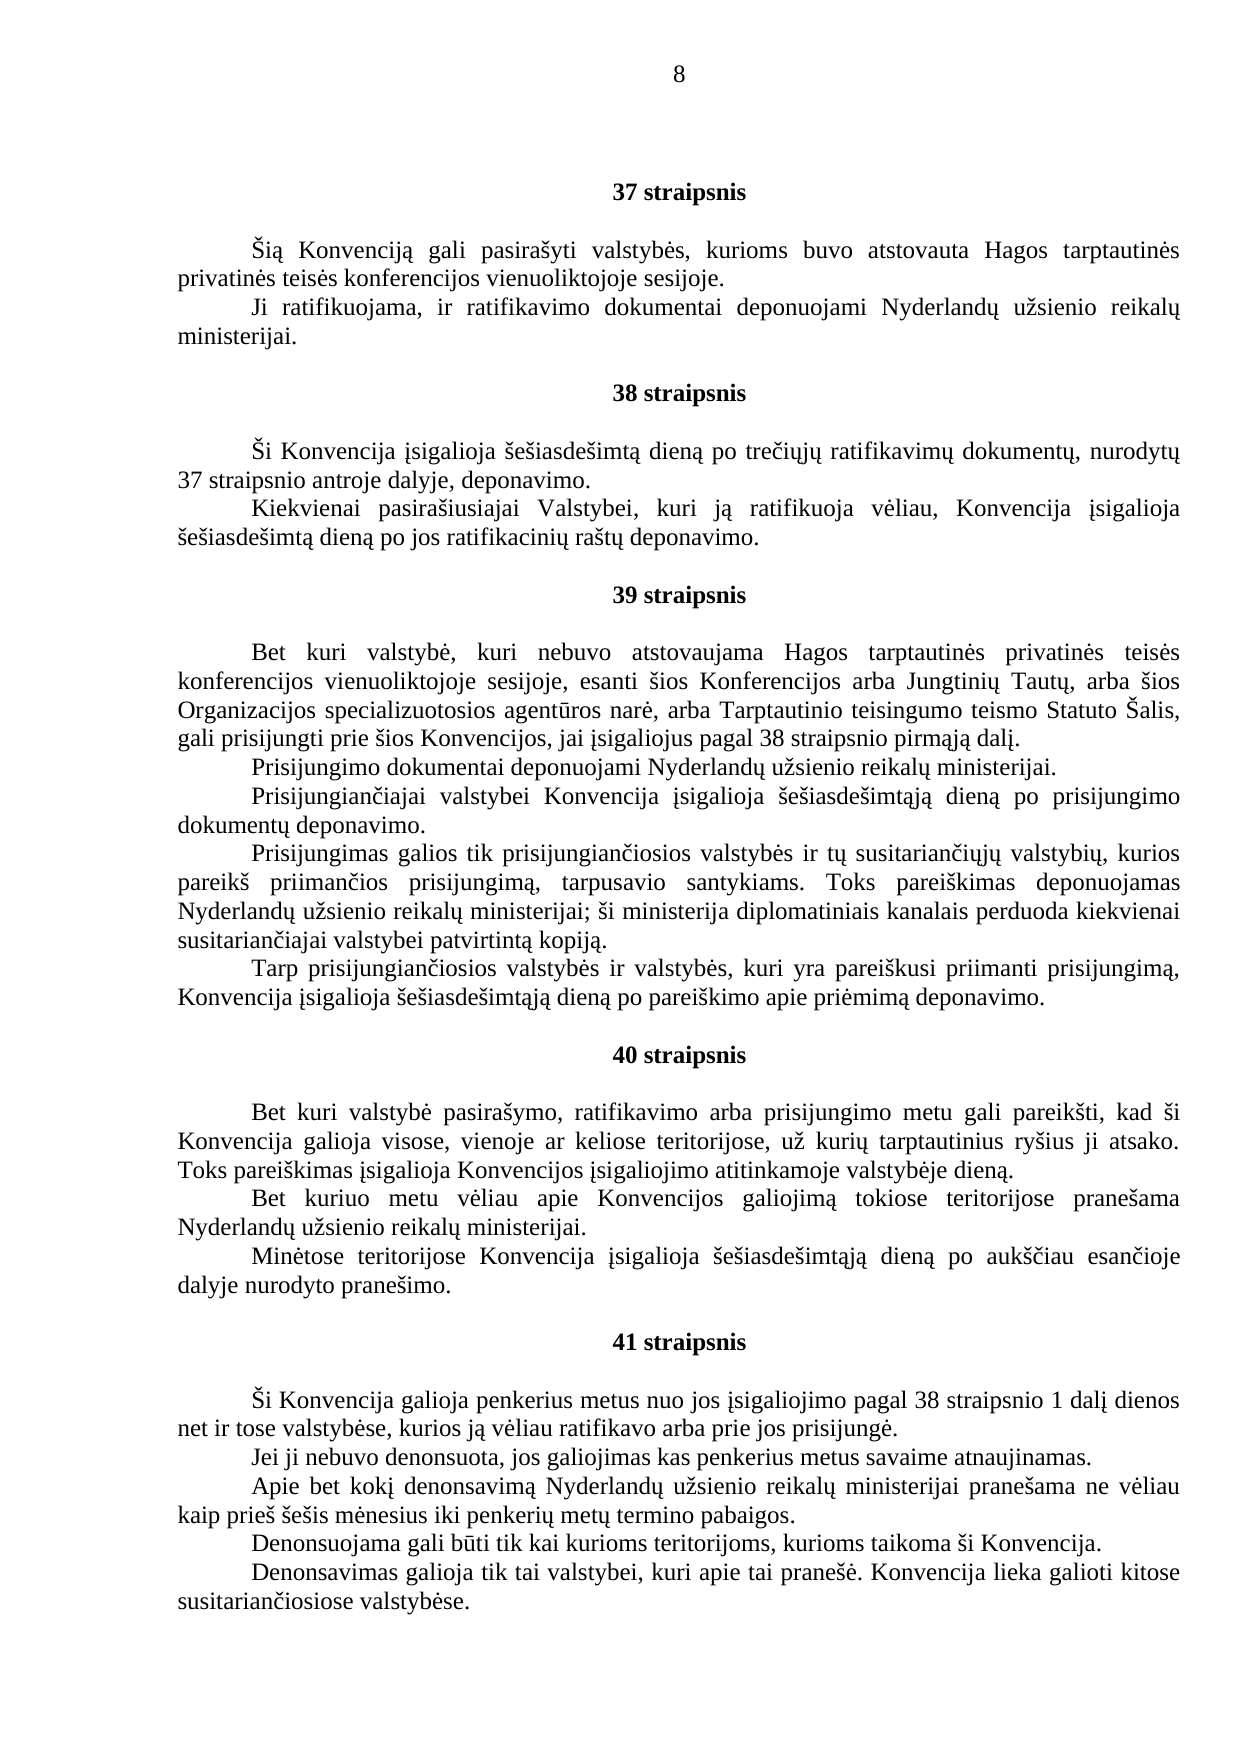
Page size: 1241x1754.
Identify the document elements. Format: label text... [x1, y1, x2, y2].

text Bet kuri valstybė pasirašymo, ratifikavimo arba prisijungimo metu gali pareikšti, kad ši Konvencija galioja visose, vienoje ar keliose teritorijose, už kurių tarptautinius ryšius ji atsako. Toks pareiškimas įsigalioja Konvencijos įsigaliojimo atitinkamoje valstybėje dieną. [177, 1097, 1181, 1183]
text Prisijungimas galios tik prisijungiančiosios valstybės ir tų susitariančiųjų valstybių, kurios pareikš priimančios prisijungimą, tarpusavio santykiams. Toks pareiškimas deponuojamas Nyderlandų užsienio reikalų ministerijai; ši ministerija diplomatiniais kanalais perduoda kiekvienai susitariančiajai valstybei patvirtintą kopiją. [177, 838, 1181, 953]
text Bet kuri valstybė, kuri nebuvo atstovaujama Hagos tarptautinės privatinės teisės konferencijos vienuoliktojoje sesijoje, esanti šios Konferencijos arba Jungtinių Tautų, arba šios Organizacijos specializuotosios agentūros narė, arba Tarptautinio teisingumo teismo Statuto Šalis, gali prisijungti prie šios Konvencijos, jai įsigaliojus pagal 38 straipsnio pirmąją dalį. [177, 637, 1181, 752]
text Ši Konvencija galioja penkerius metus nuo jos įsigaliojimo pagal 38 straipsnio 1 dalį dienos net ir tose valstybėse, kurios ją vėliau ratifikavo arba prie jos prisijungė. [177, 1385, 1181, 1442]
text 40 straipsnis [177, 1040, 1181, 1068]
text 37 straipsnis [177, 177, 1181, 206]
text 39 straipsnis [177, 580, 1181, 608]
text Denonsuojama gali būti tik kai kurioms teritorijoms, kurioms taikoma ši Konvencija. [177, 1528, 1181, 1557]
text Ji ratifikuojama, ir ratifikavimo dokumentai deponuojami Nyderlandų užsienio reikalų ministerijai. [177, 292, 1181, 350]
text Denonsavimas galioja tik tai valstybei, kuri apie tai pranešė. Konvencija lieka galioti kitose susitariančiosiose valstybėse. [177, 1557, 1181, 1615]
text 38 straipsnis [177, 378, 1181, 407]
text Apie bet kokį denonsavimą Nyderlandų užsienio reikalų ministerijai pranešama ne vėliau kaip prieš šešis mėnesius iki penkerių metų termino pabaigos. [177, 1471, 1181, 1528]
text Bet kuriuo metu vėliau apie Konvencijos galiojimą tokiose teritorijose pranešama Nyderlandų užsienio reikalų ministerijai. [177, 1183, 1181, 1241]
text Ši Konvencija įsigalioja šešiasdešimtą dieną po trečiųjų ratifikavimų dokumentų, nurodytų 37 straipsnio antroje dalyje, deponavimo. [177, 436, 1181, 493]
text Kiekvienai pasirašiusiajai Valstybei, kuri ją ratifikuoja vėliau, Konvencija įsigalioja šešiasdešimtą dieną po jos ratifikacinių raštų deponavimo. [177, 493, 1181, 551]
text Minėtose teritorijose Konvencija įsigalioja šešiasdešimtąją dieną po aukščiau esančioje dalyje nurodyto pranešimo. [177, 1241, 1181, 1298]
text 41 straipsnis [177, 1327, 1181, 1356]
text Jei ji nebuvo denonsuota, jos galiojimas kas penkerius metus savaime atnaujinamas. [177, 1442, 1181, 1471]
text Tarp prisijungiančiosios valstybės ir valstybės, kuri yra pareiškusi priimanti prisijungimą, Konvencija įsigalioja šešiasdešimtąją dieną po pareiškimo apie priėmimą deponavimo. [177, 953, 1181, 1011]
text Šią Konvenciją gali pasirašyti valstybės, kurioms buvo atstovauta Hagos tarptautinės privatinės teisės konferencijos vienuoliktojoje sesijoje. [177, 235, 1181, 292]
text Prisijungiančiajai valstybei Konvencija įsigalioja šešiasdešimtąją dieną po prisijungimo dokumentų deponavimo. [177, 781, 1181, 838]
text Prisijungimo dokumentai deponuojami Nyderlandų užsienio reikalų ministerijai. [177, 752, 1181, 781]
